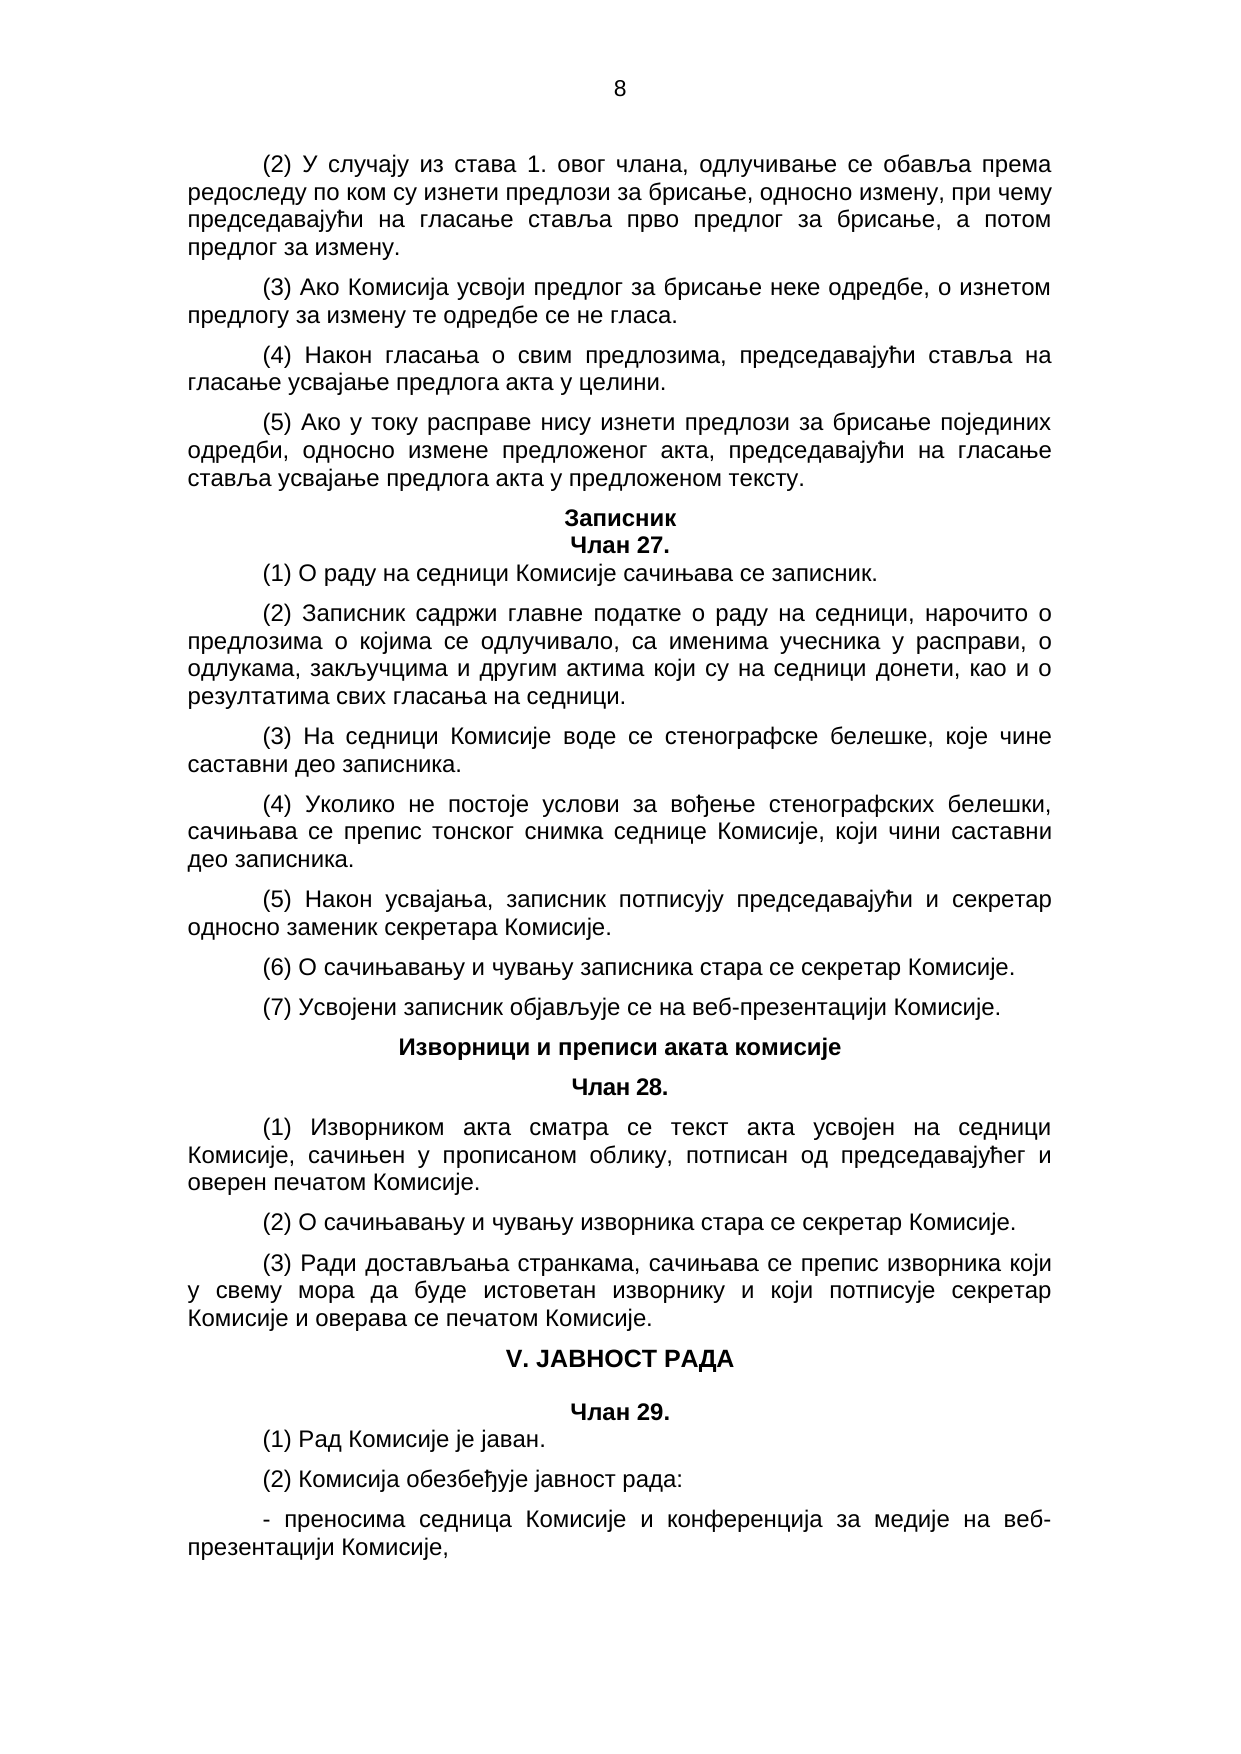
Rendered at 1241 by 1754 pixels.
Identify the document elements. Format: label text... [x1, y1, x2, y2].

text (1) Рад Комисије је јаван. [187, 1425, 1053, 1453]
text (1) Изворником акта сматра се текст акта усвојен на седници Комисије, сачињен у прописаном облику, потписан од председавајућег и оверен печатом Комисије. [187, 1113, 1053, 1196]
text (3) Ако Комисија усвоји предлог за брисање неке одредбе, о изнетом предлогу за измену те одредбе се не гласа. [187, 273, 1053, 328]
text Члан 29. [187, 1397, 1053, 1425]
text - преносима седница Комисије и конференција за медије на веб-презентацији Комисије, [187, 1505, 1053, 1561]
text (2) У случају из става 1. овог члана, одлучивање се обавља према редоследу по ком су изнети предлози за брисање, односно измену, при чему председавајући на гласање ставља прво предлог за брисање, а потом предлог за измену. [187, 150, 1053, 260]
text V. ЈАВНОСТ РАДА [187, 1344, 1053, 1372]
text (2) О сачињавању и чувању изворника стара се секретар Комисије. [187, 1208, 1053, 1236]
text (3) Ради достављања странкама, сачињава се препис изворника који у свему мора да буде истоветан изворнику и који потписује секретар Комисије и оверава се печатом Комисије. [187, 1248, 1053, 1331]
text Изворници и преписи аката комисије [187, 1033, 1053, 1060]
text (1) О раду на седници Комисије сачињава се записник. [187, 559, 1053, 586]
text Записник [187, 504, 1053, 531]
text (5) Након усвајања, записник потписују председавајући и секретар односно заменик секретара Комисије. [187, 885, 1053, 940]
text (6) О сачињавању и чувању записника стара се секретар Комисије. [187, 953, 1053, 980]
text (4) Уколико не постоје услови за вођење стенографских белешки, сачињава се препис тонског снимка седнице Комисије, који чини саставни део записника. [187, 789, 1053, 872]
text Члан 27. [187, 531, 1053, 559]
text (4) Након гласања о свим предлозима, председавајући ставља на гласање усвајање предлога акта у целини. [187, 341, 1053, 396]
text (3) На седници Комисије воде се стенографске белешке, које чине саставни део записника. [187, 722, 1053, 777]
text (2) Комисија обезбеђује јавност рада: [187, 1465, 1053, 1493]
text (5) Ако у току расправе нису изнети предлози за брисање појединих одредби, односно измене предложеног акта, председавајући на гласање ставља усвајање предлога акта у предложеном тексту. [187, 408, 1053, 491]
text (7) Усвојени записник објављује се на веб-презентацији Комисије. [187, 993, 1053, 1020]
subtitle Члан 28. [187, 1073, 1053, 1101]
text (2) Записник садржи главне податке о раду на седници, нарочито о предлозима о којима се одлучивало, са именима учесника у расправи, о одлукама, закључцима и другим актима који су на седници донети, као и о резултатима свих гласања на седници. [187, 599, 1053, 709]
